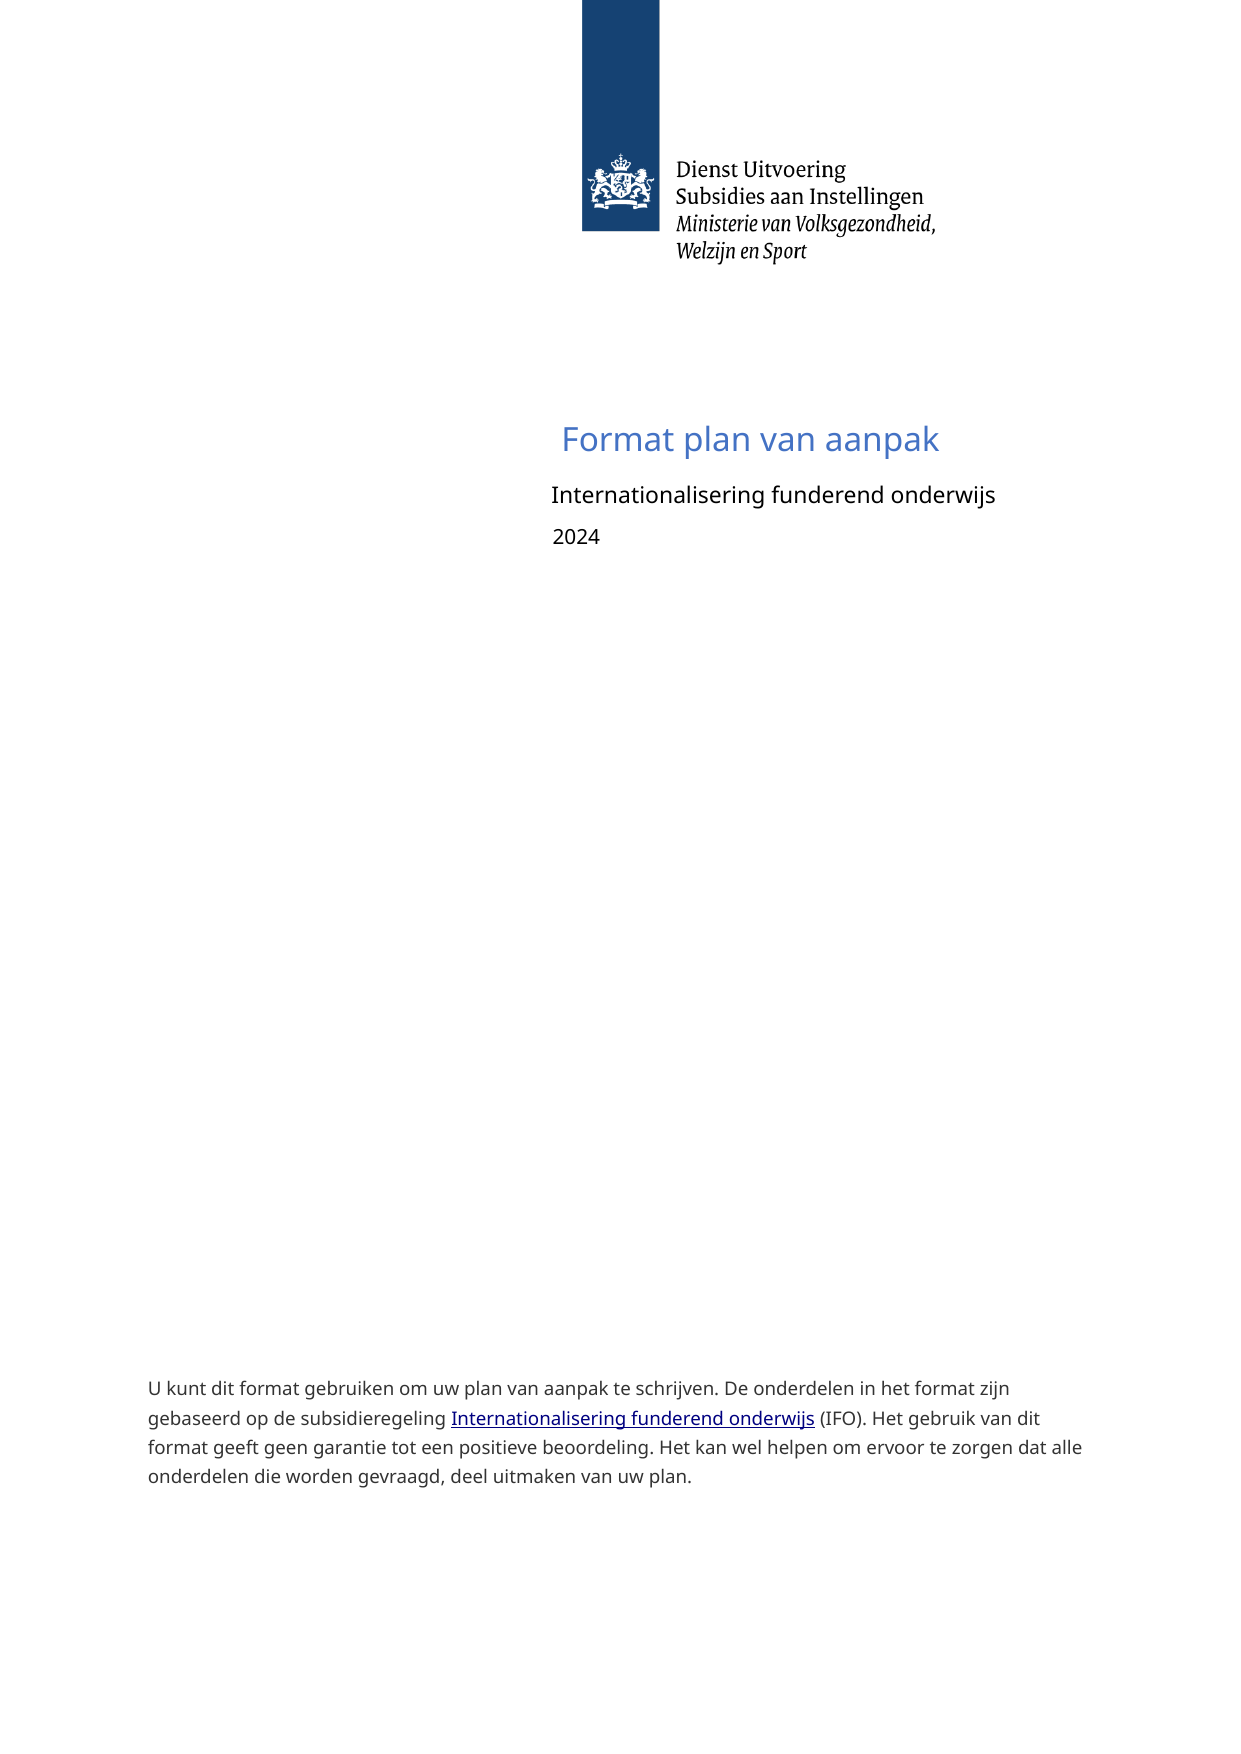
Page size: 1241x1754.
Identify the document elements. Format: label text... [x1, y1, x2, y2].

text Format plan van aanpak [148, 416, 1092, 461]
text U kunt dit format gebruiken om uw plan van aanpak te schrijven. De onderdelen in het format zijn gebaseerd op de subsidieregeling Internationalisering funderend onderwijs (IFO). Het gebruik van dit format geeft geen garantie tot een positieve beoordeling. Het kan wel helpen om ervoor te zorgen dat alle onderdelen die worden gevraagd, deel uitmaken van uw plan. [148, 1376, 1092, 1489]
text Internationalisering funderend onderwijs [148, 468, 1092, 513]
text 2024 [148, 520, 1092, 551]
